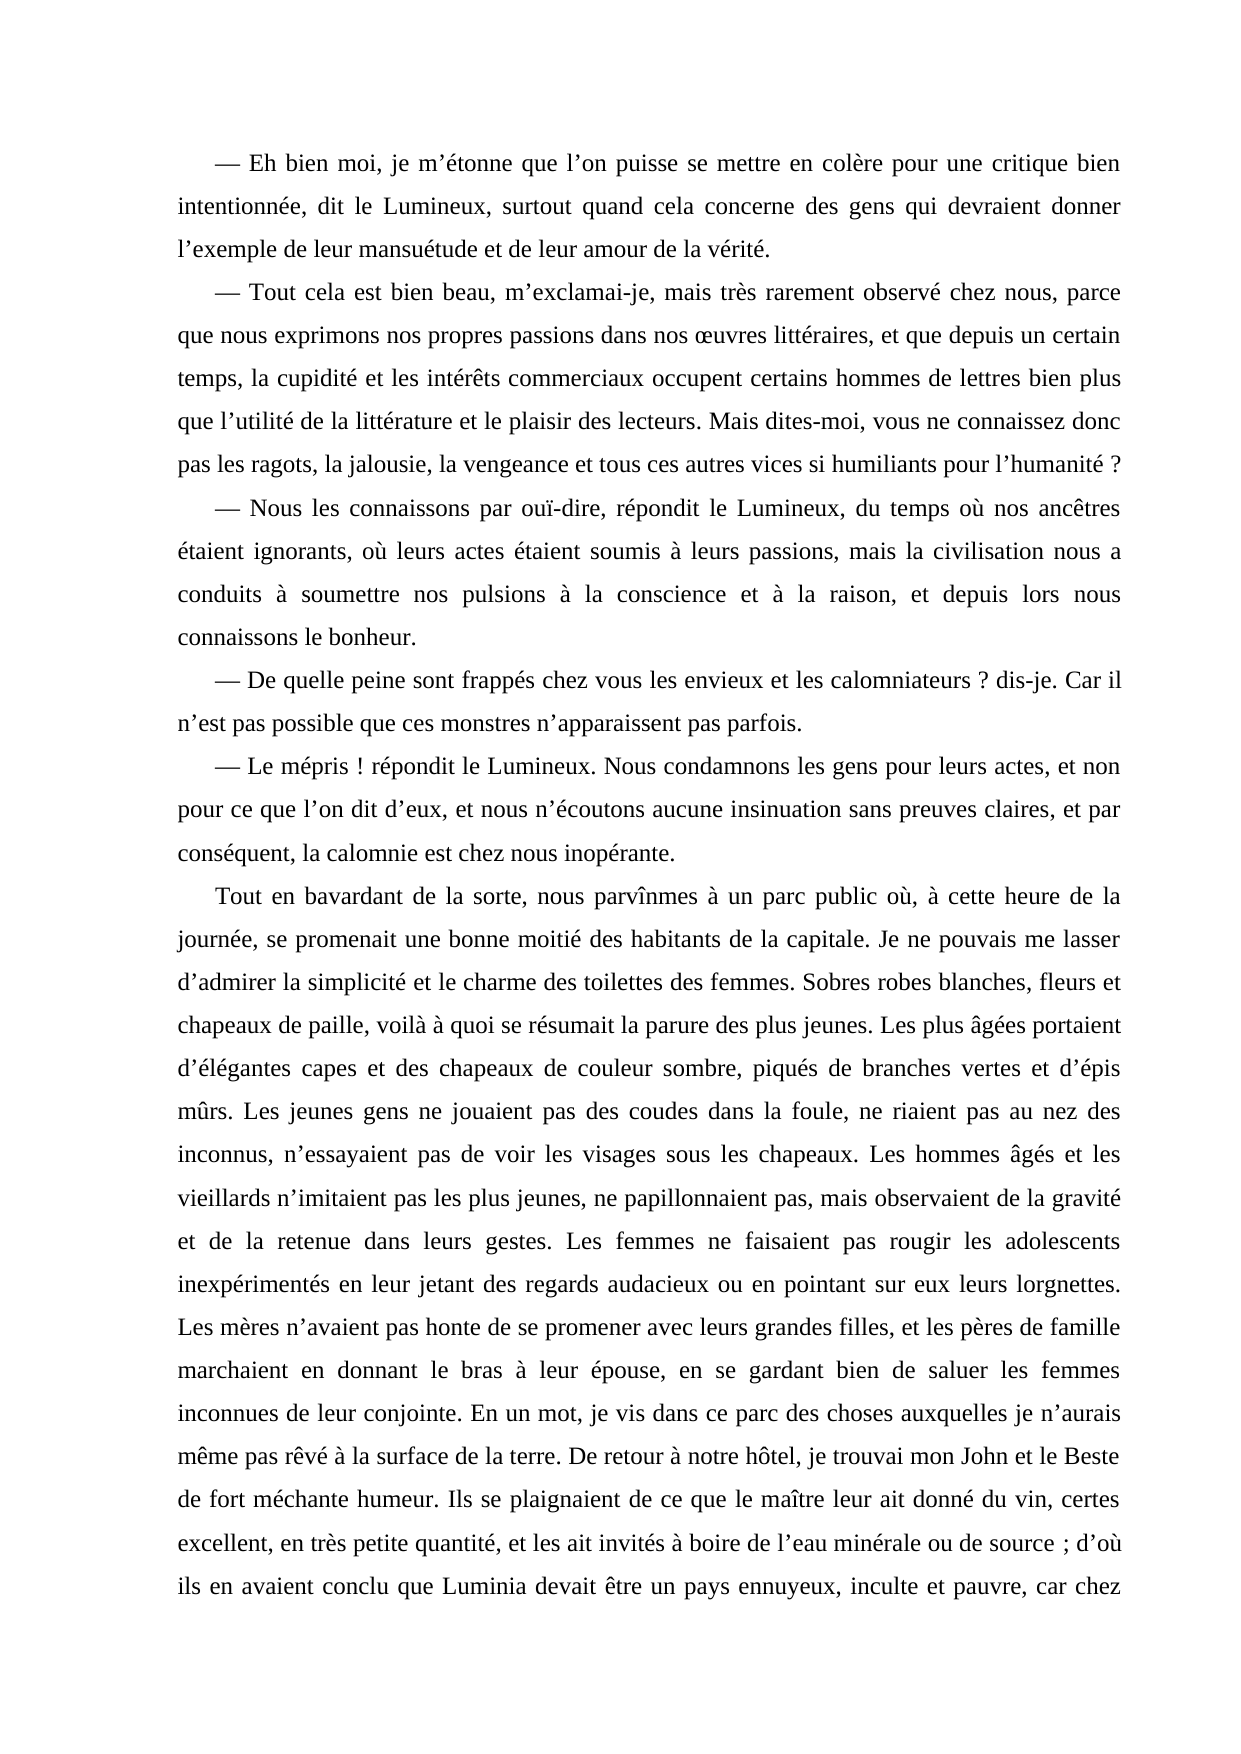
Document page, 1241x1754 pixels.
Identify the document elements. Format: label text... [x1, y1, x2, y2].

text — Nous les connaissons par ouï-dire, répondit le Lumineux, du temps où nos ancêtres étaient ignorants, où leurs actes étaient soumis à leurs passions, mais la civilisation nous a conduits à soumettre nos pulsions à la conscience et à la raison, et depuis lors nous connaissons le bonheur. [177, 493, 1122, 651]
text — Eh bien moi, je m’étonne que l’on puisse se mettre en colère pour une critique bien intentionnée, dit le Lumineux, surtout quand cela concerne des gens qui devraient donner l’exemple de leur mansuétude et de leur amour de la vérité. [177, 148, 1122, 263]
text — Tout cela est bien beau, m’exclamai-je, mais très rarement observé chez nous, parce que nous exprimons nos propres passions dans nos œuvres littéraires, et que depuis un certain temps, la cupidité et les intérêts commerciaux occupent certains hommes de lettres bien plus que l’utilité de la littérature et le plaisir des lecteurs. Mais dites-moi, vous ne connaissez donc pas les ragots, la jalousie, la vengeance et tous ces autres vices si humiliants pour l’humanité ? [177, 277, 1122, 478]
text — Le mépris ! répondit le Lumineux. Nous condamnons les gens pour leurs actes, et non pour ce que l’on dit d’eux, et nous n’écoutons aucune insinuation sans preuves claires, et par conséquent, la calomnie est chez nous inopérante. [177, 751, 1122, 866]
text Tout en bavardant de la sorte, nous parvînmes à un parc public où, à cette heure de la journée, se promenait une bonne moitié des habitants de la capitale. Je ne pouvais me lasser d’admirer la simplicité et le charme des toilettes des femmes. Sobres robes blanches, fleurs et chapeaux de paille, voilà à quoi se résumait la parure des plus jeunes. Les plus âgées portaient d’élégantes capes et des chapeaux de couleur sombre, piqués de branches vertes et d’épis mûrs. Les jeunes gens ne jouaient pas des coudes dans la foule, ne riaient pas au nez des inconnus, n’essayaient pas de voir les visages sous les chapeaux. Les hommes âgés et les vieillards n’imitaient pas les plus jeunes, ne papillonnaient pas, mais observaient de la gravité et de la retenue dans leurs gestes. Les femmes ne faisaient pas rougir les adolescents inexpérimentés en leur jetant des regards audacieux ou en pointant sur eux leurs lorgnettes. Les mères n’avaient pas honte de se promener avec leurs grandes filles, et les pères de famille marchaient en donnant le bras à leur épouse, en se gardant bien de saluer les femmes inconnues de leur conjointe. En un mot, je vis dans ce parc des choses auxquelles je n’aurais même pas rêvé à la surface de la terre. De retour à notre hôtel, je trouvai mon John et le Beste de fort méchante humeur. Ils se plaignaient de ce que le maître leur ait donné du vin, certes excellent, en très petite quantité, et les ait invités à boire de l’eau minérale ou de source ; d’où ils en avaient conclu que Luminia devait être un pays ennuyeux, inculte et pauvre, car chez [177, 881, 1122, 1599]
text — De quelle peine sont frappés chez vous les envieux et les calomniateurs ? dis-je. Car il n’est pas possible que ces monstres n’apparaissent pas parfois. [177, 665, 1122, 737]
